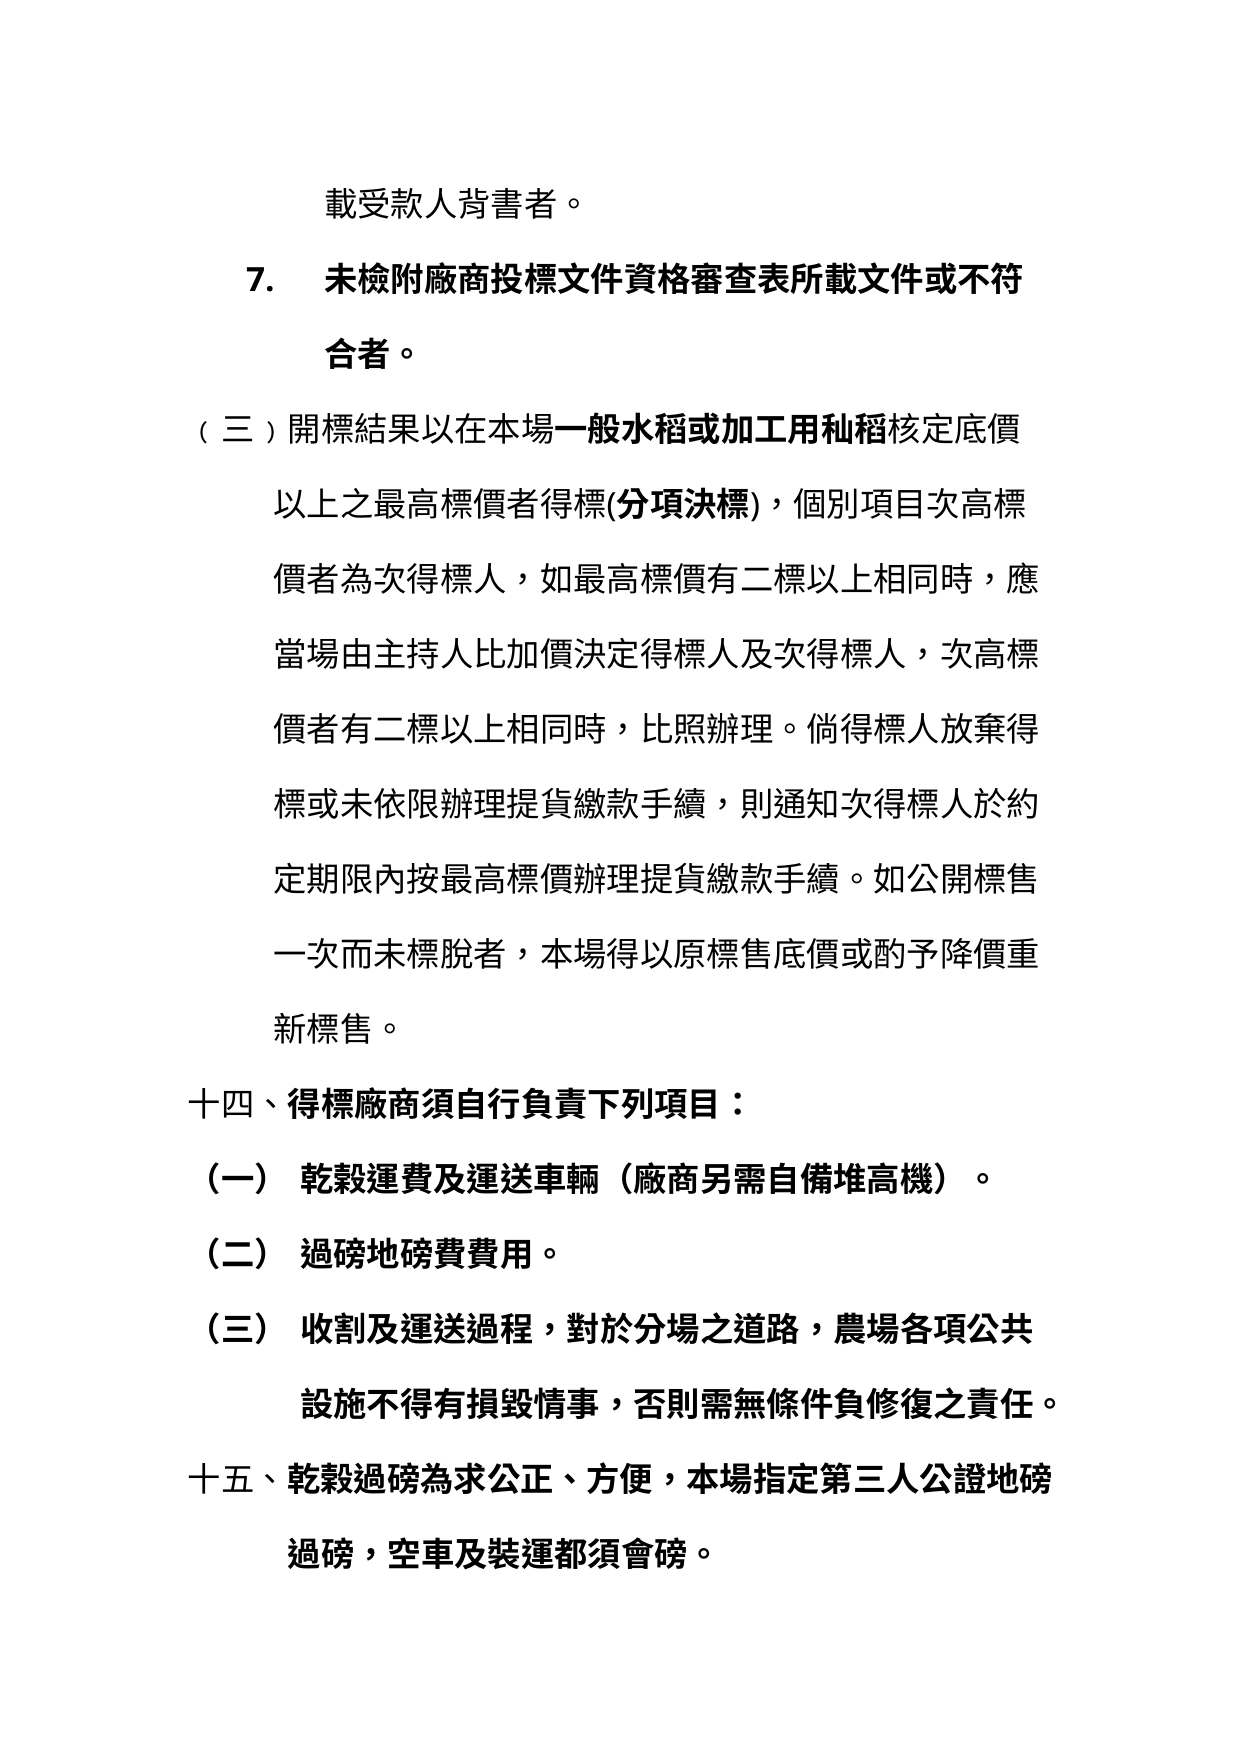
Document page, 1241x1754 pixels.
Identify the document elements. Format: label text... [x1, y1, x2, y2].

text 十四、得標廠商須自行負責下列項目： [187, 1064, 1053, 1139]
list 乾榖運費及運送車輛（廠商另需自備堆高機）。 [187, 1139, 1053, 1214]
list 載受款人背書者。 [246, 164, 1053, 239]
list 過磅地磅費費用。 [187, 1214, 1053, 1289]
text ﹙三﹚開標結果以在本場一般水稻或加工用秈稻核定底價以上之最高標價者得標(分項決標)，個別項目次高標價者為次得標人，如最高標價有二標以上相同時，應當場由主持人比加價決定得標人及次得標人，次高標價者有二標以上相同時，比照辦理。倘得標人放棄得標或未依限辦理提貨繳款手續，則通知次得標人於約定期限內按最高標價辦理提貨繳款手續。如公開標售一次而未標脫者，本場得以原標售底價或酌予降價重新標售。 [187, 389, 1053, 1064]
text 十五、乾榖過磅為求公正、方便，本場指定第三人公證地磅過磅，空車及裝運都須會磅。 [187, 1439, 1053, 1589]
list 未檢附廠商投標文件資格審查表所載文件或不符合者。 [246, 239, 1053, 389]
list 收割及運送過程，對於分場之道路，農場各項公共設施不得有損毀情事，否則需無條件負修復之責任。 [187, 1289, 1053, 1439]
